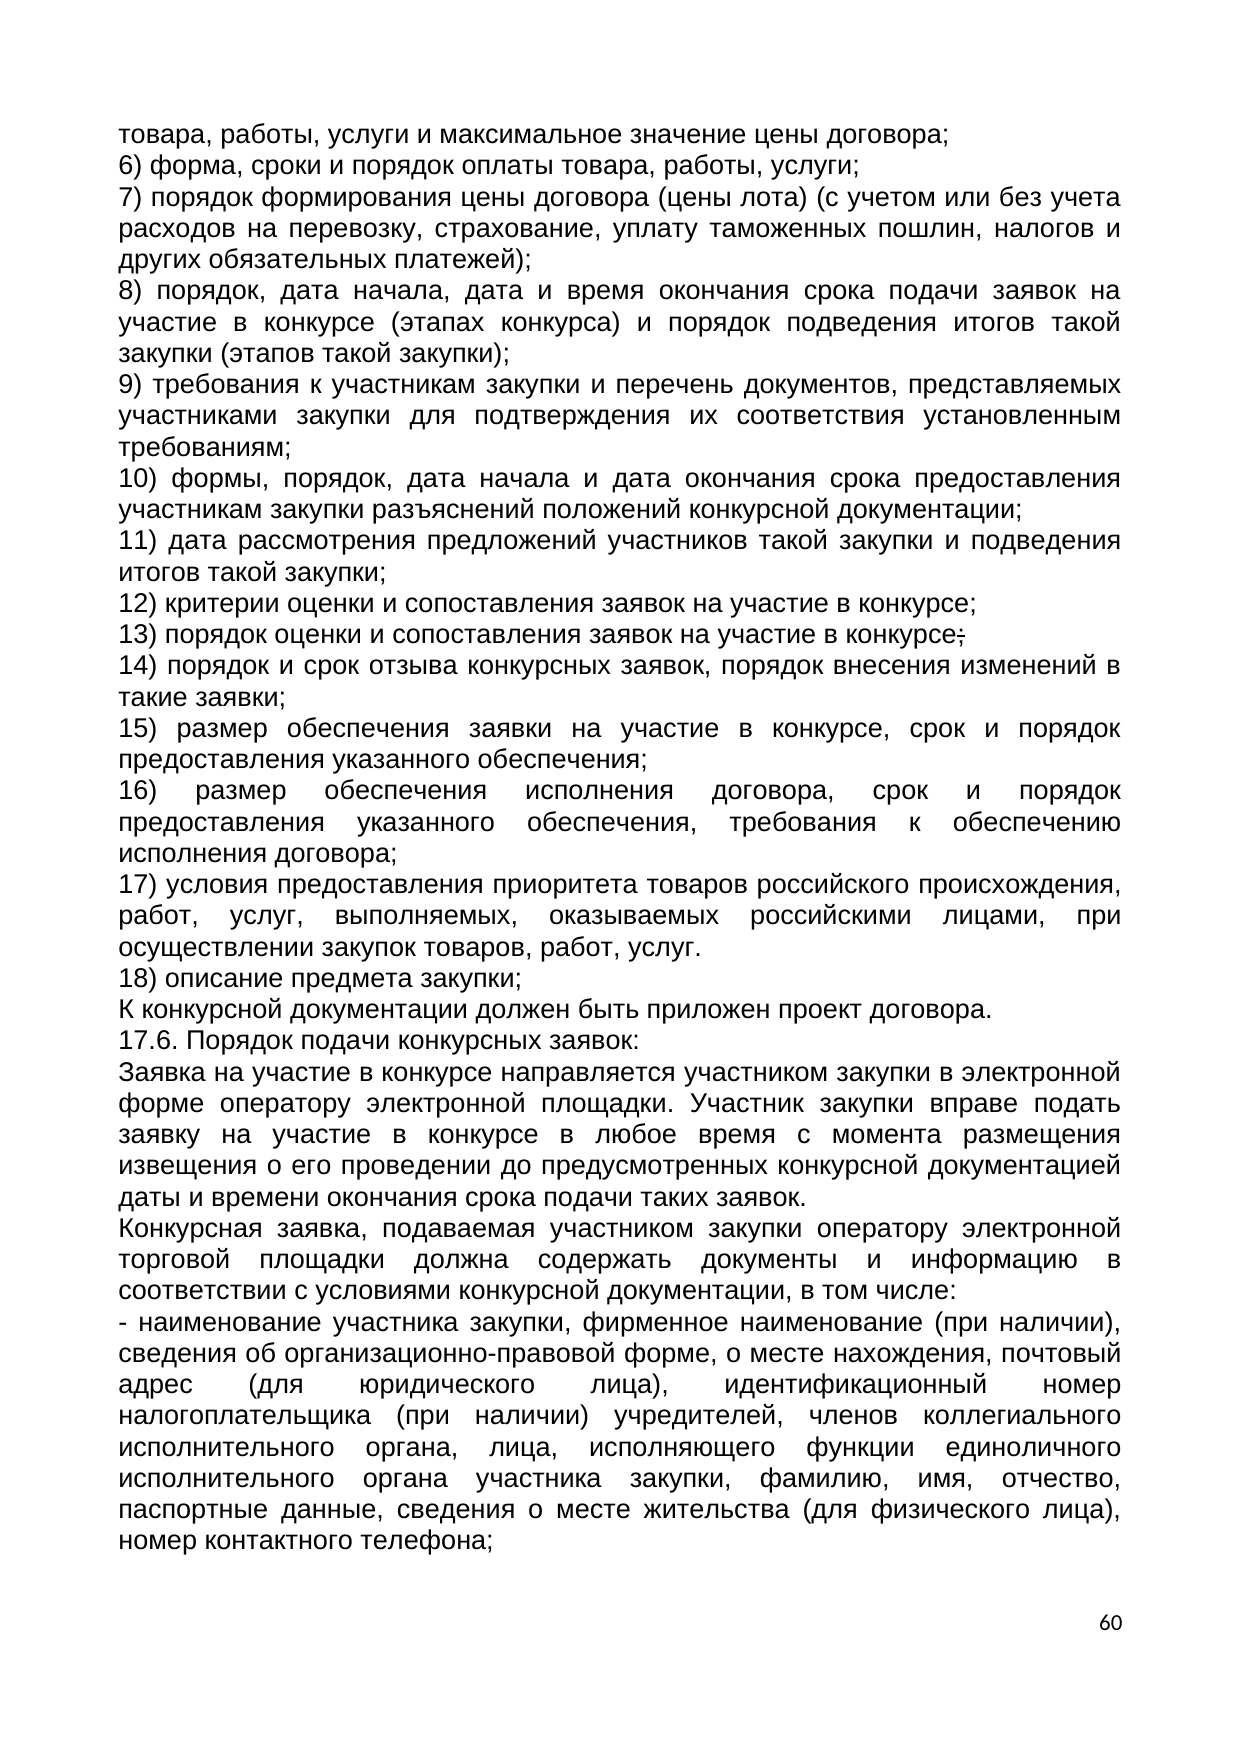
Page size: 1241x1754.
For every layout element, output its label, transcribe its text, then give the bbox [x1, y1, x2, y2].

text К конкурсной документации должен быть приложен проект договора. [118, 993, 1122, 1024]
text 18) описание предмета закупки; [118, 962, 1122, 993]
text Конкурсная заявка, подаваемая участником закупки оператору электронной торговой площадки должна содержать документы и информацию в соответствии с условиями конкурсной документации, в том числе: [118, 1212, 1122, 1306]
text 8) порядок, дата начала, дата и время окончания срока подачи заявок на участие в конкурсе (этапах конкурса) и порядок подведения итогов такой закупки (этапов такой закупки); [118, 274, 1122, 368]
text 11) дата рассмотрения предложений участников такой закупки и подведения итогов такой закупки; [118, 524, 1122, 587]
text 12) критерии оценки и сопоставления заявок на участие в конкурсе; [118, 587, 1122, 618]
text 13) порядок оценки и сопоставления заявок на участие в конкурсе; [118, 618, 1122, 649]
text - наименование участника закупки, фирменное наименование (при наличии), сведения об организационно-правовой форме, о месте нахождения, почтовый адрес (для юридического лица), идентификационный номер налогоплательщика (при наличии) учредителей, членов коллегиального исполнительного органа, лица, исполняющего функции единоличного исполнительного органа участника закупки, фамилию, имя, отчество, паспортные данные, сведения о месте жительства (для физического лица), номер контактного телефона; [118, 1306, 1122, 1556]
text 14) порядок и срок отзыва конкурсных заявок, порядок внесения изменений в такие заявки; [118, 649, 1122, 712]
text 15) размер обеспечения заявки на участие в конкурсе, срок и порядок предоставления указанного обеспечения; [118, 712, 1122, 774]
text 16) размер обеспечения исполнения договора, срок и порядок предоставления указанного обеспечения, требования к обеспечению исполнения договора; [118, 774, 1122, 868]
text Заявка на участие в конкурсе направляется участником закупки в электронной форме оператору электронной площадки. Участник закупки вправе подать заявку на участие в конкурсе в любое время с момента размещения извещения о его проведении до предусмотренных конкурсной документацией даты и времени окончания срока подачи таких заявок. [118, 1056, 1122, 1212]
text 7) порядок формирования цены договора (цены лота) (с учетом или без учета расходов на перевозку, страхование, уплату таможенных пошлин, налогов и других обязательных платежей); [118, 181, 1122, 274]
text товара, работы, услуги и максимальное значение цены договора; [118, 118, 1122, 149]
text 9) требования к участникам закупки и перечень документов, представляемых участниками закупки для подтверждения их соответствия установленным требованиям; [118, 368, 1122, 462]
text 17.6. Порядок подачи конкурсных заявок: [118, 1024, 1122, 1056]
text 17) условия предоставления приоритета товаров российского происхождения, работ, услуг, выполняемых, оказываемых российскими лицами, при осуществлении закупок товаров, работ, услуг. [118, 868, 1122, 962]
text 6) форма, сроки и порядок оплаты товара, работы, услуги; [118, 149, 1122, 181]
text 10) формы, порядок, дата начала и дата окончания срока предоставления участникам закупки разъяснений положений конкурсной документации; [118, 462, 1122, 524]
